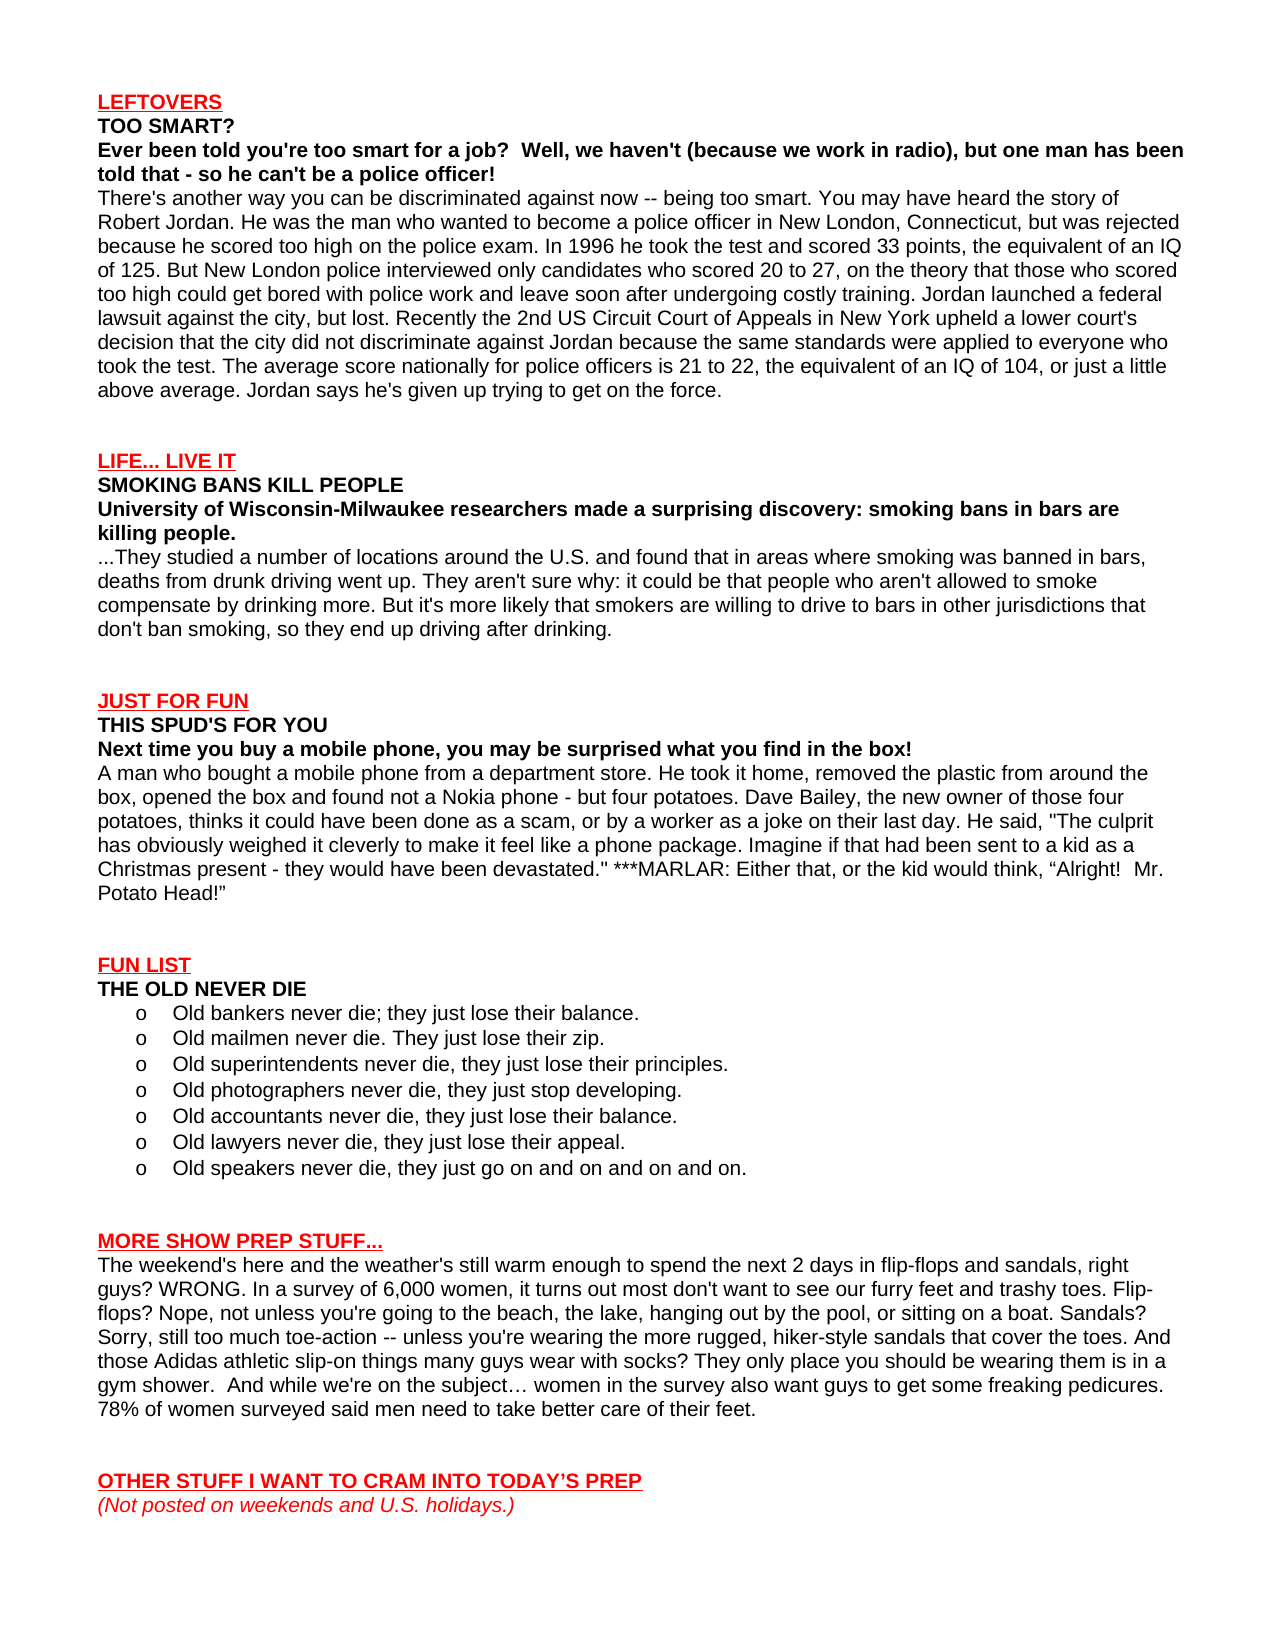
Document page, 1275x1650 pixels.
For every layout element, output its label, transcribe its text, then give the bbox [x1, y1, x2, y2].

text There's another way you can be discriminated against now -- being too smart. You may have heard the story of Robert Jordan. He was the man who wanted to become a police officer in New London, Connecticut, but was rejected because he scored too high on the police exam. In 1996 he took the test and scored 33 points, the equivalent of an IQ of 125. But New London police interviewed only candidates who scored 20 to 27, on the theory that those who scored too high could get bored with police work and leave soon after undergoing costly training. Jordan launched a federal lawsuit against the city, but lost. Recently the 2nd US Circuit Court of Appeals in New York upheld a lower court's decision that the city did not discriminate against Jordan because the same standards were applied to everyone who took the test. The average score nationally for police officers is 21 to 22, the equivalent of an IQ of 104, or just a little above average. Jordan says he's given up trying to get on the force. [97, 186, 1185, 401]
text Ever been told you're too smart for a job? Well, we haven't (because we work in radio), but one man has been told that - so he can't be a police officer! [97, 138, 1185, 186]
list Old superintendents never die, they just lose their principles. [135, 1052, 1185, 1078]
text MORE SHOW PREP STUFF... [97, 1229, 1185, 1253]
text THIS SPUD'S FOR YOU [97, 713, 1185, 737]
text Next time you buy a mobile phone, you may be surprised what you find in the box! [97, 737, 1185, 761]
text LIFE... LIVE IT [97, 449, 1185, 473]
text FUN LIST [97, 952, 1185, 976]
text LEFTOVERS [97, 90, 1185, 114]
text SMOKING BANS KILL PEOPLE University of Wisconsin-Milwaukee researchers made a surprising discovery: smoking bans in bars are killing people. [97, 473, 1185, 545]
list Old speakers never die, they just go on and on and on and on. [135, 1155, 1185, 1181]
text The weekend's here and the weather's still warm enough to spend the next 2 days in flip-flops and sandals, right guys? WRONG. In a survey of 6,000 women, it turns out most don't want to see our furry feet and trashy toes. Flip-flops? Nope, not unless you're going to the beach, the lake, hanging out by the pool, or sitting on a boat. Sandals? Sorry, still too much toe-action -- unless you're wearing the more rugged, hiker-style sandals that cover the toes. And those Adidas athletic slip-on things many guys wear with socks? They only place you should be wearing them is in a gym shower. And while we're on the subject… women in the survey also want guys to get some freaking pedicures. 78% of women surveyed said men need to take better care of their feet. [97, 1253, 1185, 1421]
text TOO SMART? [97, 114, 1185, 138]
text THE OLD NEVER DIE [97, 976, 1185, 1000]
list Old accountants never die, they just lose their balance. [135, 1104, 1185, 1129]
text ...They studied a number of locations around the U.S. and found that in areas where smoking was banned in bars, deaths from drunk driving went up. They aren't sure why: it could be that people who aren't allowed to smoke compensate by drinking more. But it's more likely that smokers are willing to drive to bars in other jurisdictions that don't ban smoking, so they end up driving after drinking. [97, 545, 1185, 641]
list Old lawyers never die, they just lose their appeal. [135, 1129, 1185, 1155]
text OTHER STUFF I WANT TO CRAM INTO TODAY’S PREP [97, 1469, 1185, 1493]
list Old mailmen never die. They just lose their zip. [135, 1026, 1185, 1052]
text JUST FOR FUN [97, 689, 1185, 713]
list Old photographers never die, they just stop developing. [135, 1078, 1185, 1104]
text A man who bought a mobile phone from a department store. He took it home, removed the plastic from around the box, opened the box and found not a Nokia phone - but four potatoes. Dave Bailey, the new owner of those four potatoes, thinks it could have been done as a scam, or by a worker as a joke on their last day. He said, "The culprit has obviously weighed it cleverly to make it feel like a phone package. Imagine if that had been sent to a kid as a Christmas present - they would have been devastated." ***MARLAR: Either that, or the kid would think, “Alright! Mr. Potato Head!” [97, 761, 1185, 904]
list Old bankers never die; they just lose their balance. [135, 1000, 1185, 1026]
subtitle (Not posted on weekends and U.S. holidays.) [97, 1493, 1185, 1517]
